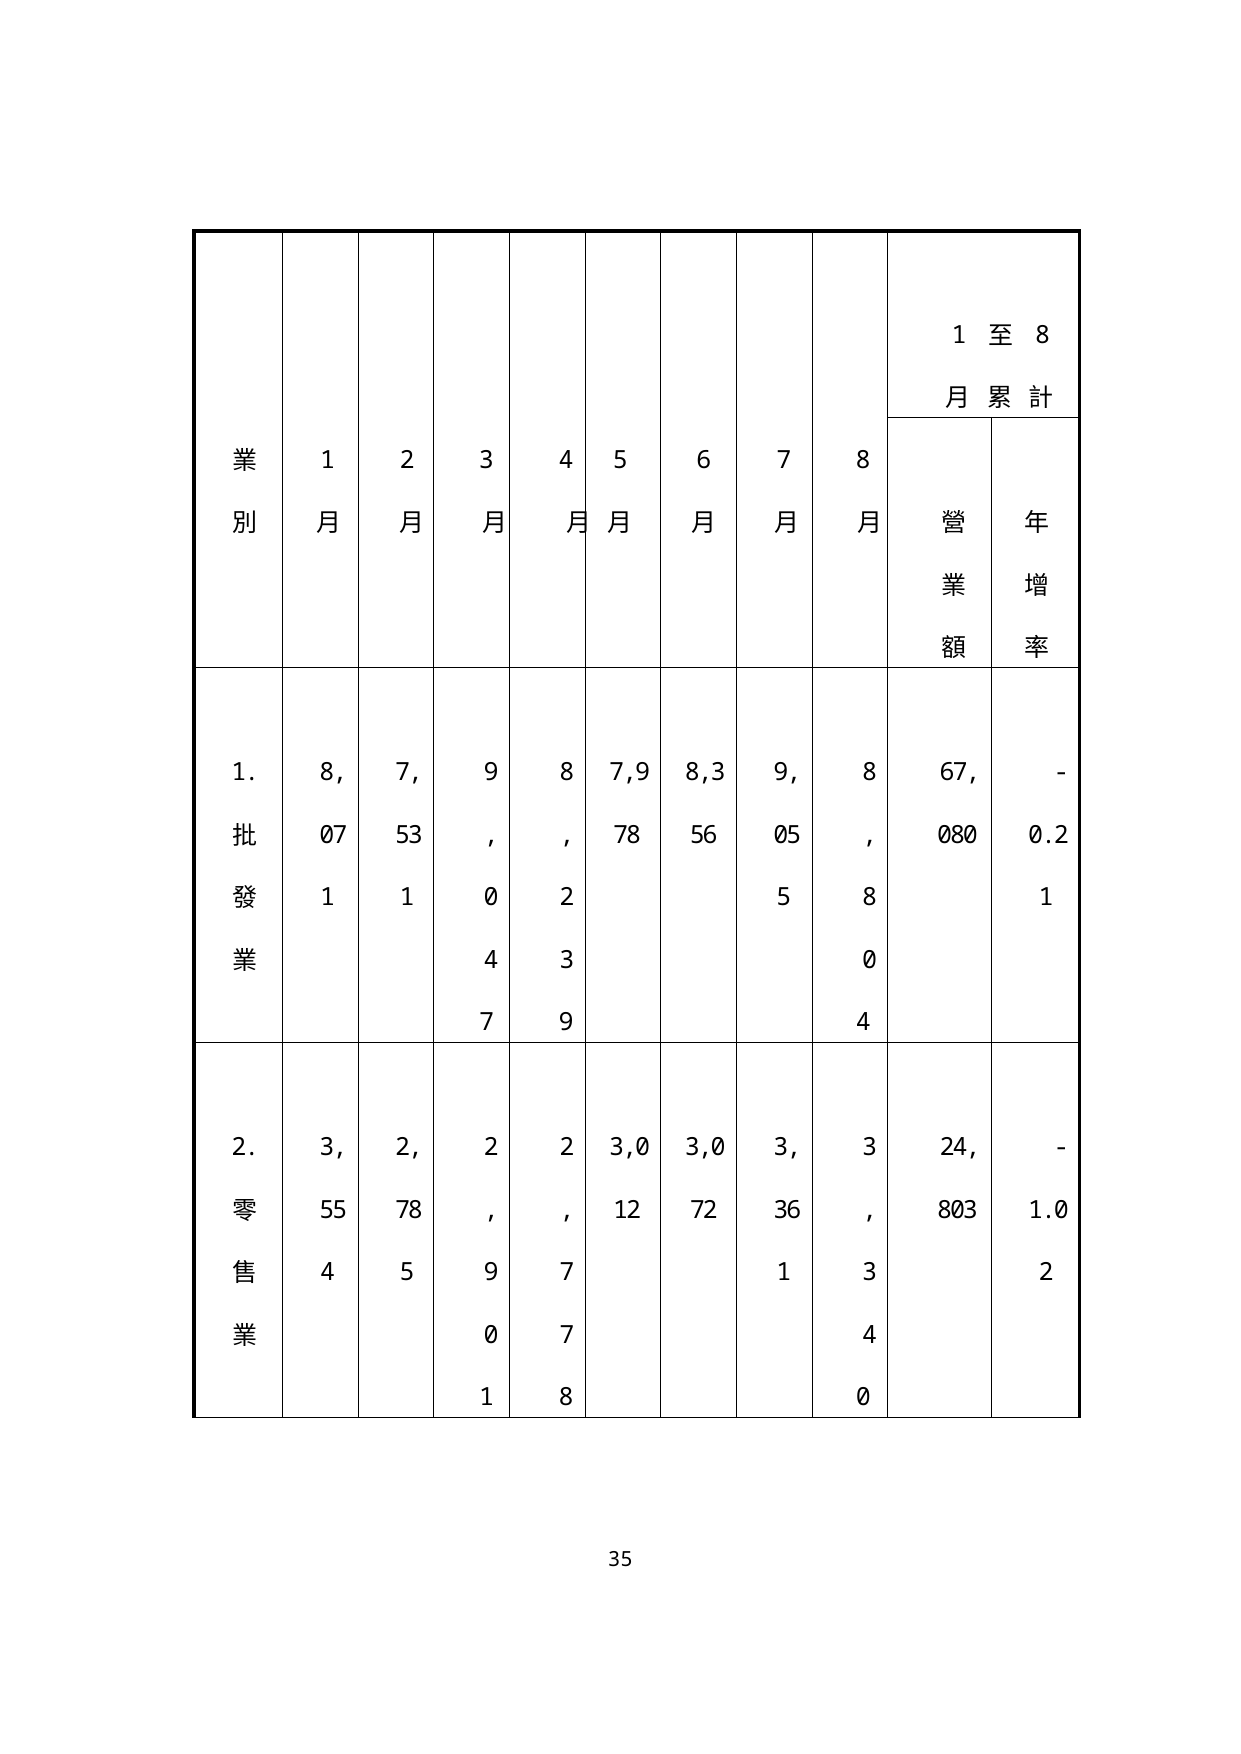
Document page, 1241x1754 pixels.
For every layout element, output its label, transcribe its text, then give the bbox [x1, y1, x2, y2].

table_cell 3,012 [586, 1043, 660, 1417]
table_cell -1.02 [992, 1043, 1078, 1417]
table_cell 24,803 [888, 1043, 991, 1417]
table_cell 3,361 [737, 1043, 812, 1417]
table_header 2月 [359, 233, 433, 667]
table_cell -0.21 [992, 668, 1078, 1042]
table_cell 9,055 [737, 668, 812, 1042]
table_header 業別 [196, 233, 282, 667]
table_header 1月 [283, 233, 358, 667]
table_cell 7,978 [586, 668, 660, 1042]
table_cell 2.零售業 [196, 1043, 282, 1417]
table_cell 2,785 [359, 1043, 433, 1417]
table_cell 67,080 [888, 668, 991, 1042]
table_cell 3,554 [283, 1043, 358, 1417]
table_cell 8,239 [510, 668, 585, 1042]
table_header 6月 [661, 233, 736, 667]
table_header 7月 [737, 233, 812, 667]
table_cell 2,901 [434, 1043, 509, 1417]
table_header 1至8月累計 [888, 233, 1078, 417]
table_cell 8,356 [661, 668, 736, 1042]
table_cell 2,778 [510, 1043, 585, 1417]
table_cell 營業額 [888, 418, 991, 667]
table_cell 年增率 [992, 418, 1078, 667]
table_cell 8,804 [813, 668, 887, 1042]
table_header 8月 [813, 233, 887, 667]
table_cell 1.批發業 [196, 668, 282, 1042]
table_cell 3,340 [813, 1043, 887, 1417]
table_header 5月 [586, 233, 660, 667]
table_header 3月 [434, 233, 509, 667]
table_cell 8,071 [283, 668, 358, 1042]
table_cell 3,072 [661, 1043, 736, 1417]
table_header 4月 [510, 233, 585, 667]
table_cell 7,531 [359, 668, 433, 1042]
table_cell 9,047 [434, 668, 509, 1042]
